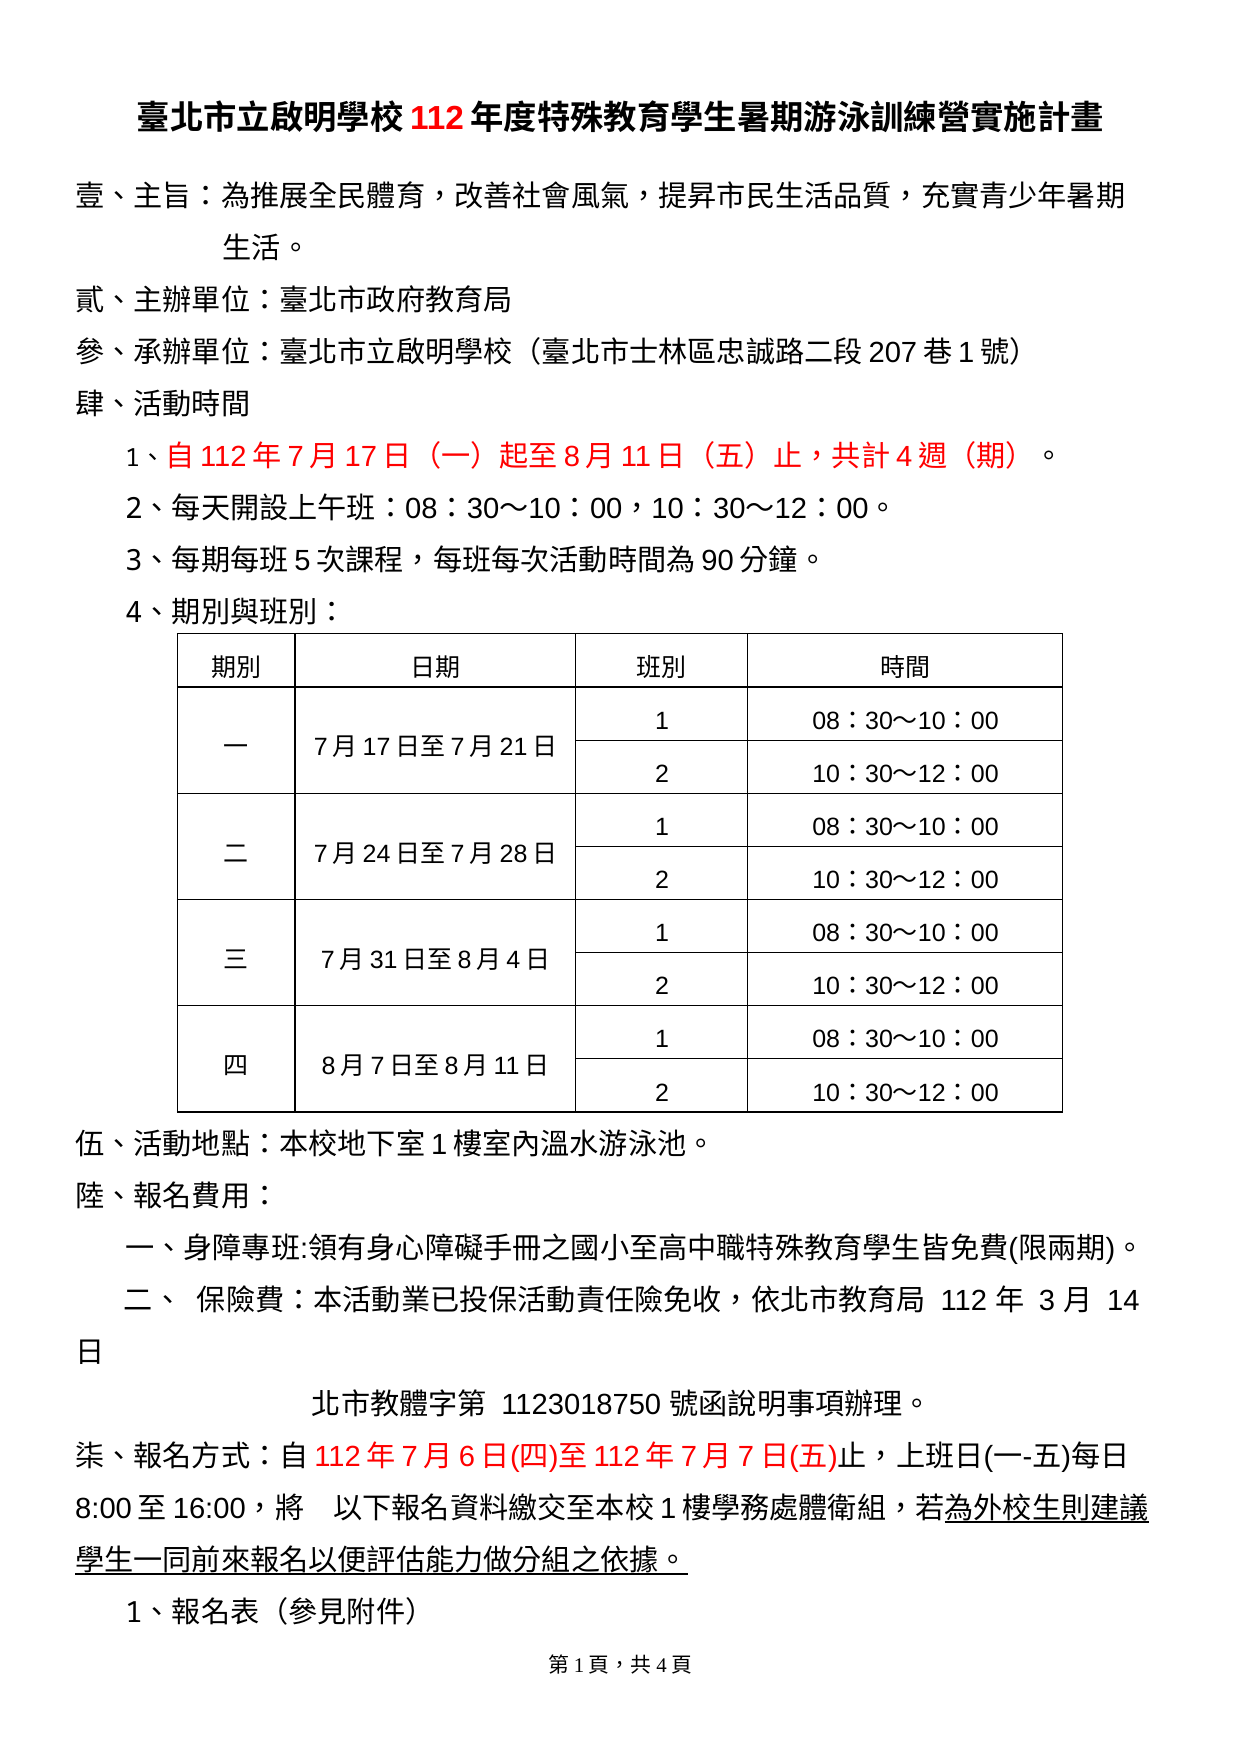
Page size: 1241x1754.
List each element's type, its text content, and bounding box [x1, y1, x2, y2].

table_cell 2 [576, 741, 747, 793]
table_cell 7月24日至7月28日 [296, 794, 575, 899]
table_header 日期 [296, 634, 575, 686]
table_cell 8月7日至8月11日 [296, 1006, 575, 1111]
list 報名費用： [75, 1164, 1165, 1217]
table_cell 10：30～12：00 [748, 741, 1062, 793]
table_cell 三 [178, 900, 294, 1005]
table_header 期別 [178, 634, 294, 686]
list 報名表（參見附件） [125, 1581, 1165, 1633]
text 北市教體字第 1123018750 號函說明事項辦理。 [133, 1373, 1165, 1425]
table_cell 08：30～10：00 [748, 900, 1062, 952]
list 主旨：為推展全民體育，改善社會風氣，提昇市民生活品質，充實青少年暑期 生活。 [75, 164, 1165, 269]
list 主辦單位：臺北市政府教育局 [75, 269, 1165, 321]
table_cell 08：30～10：00 [748, 688, 1062, 739]
list 自112年7月17日（一）起至8月11日（五）止，共計4週（期）。 [125, 425, 1165, 477]
table_cell 1 [576, 1006, 747, 1058]
text 臺北市立啟明學校112年度特殊教育學生暑期游泳訓練營實施計畫 [75, 87, 1165, 139]
table_header 班別 [576, 634, 747, 686]
table_cell 1 [576, 688, 747, 739]
table_cell 2 [576, 847, 747, 899]
table_cell 7月17日至7月21日 [296, 688, 575, 793]
text 柒、報名方式：自112年7月6日(四)至112年7月7日(五)止，上班日(一-五)每日8:00至16:00，將 以下報名資料繳交至本校1樓學務處體衛組，若為外校生則建議學生一同前來報名以便評估能力做分組之依據。 [75, 1425, 1165, 1581]
list 每天開設上午班：08：30～10：00，10：30～12：00。 [125, 477, 1165, 529]
table_cell 7月31日至8月4日 [296, 900, 575, 1005]
table_cell 08：30～10：00 [748, 1006, 1062, 1058]
table_cell 四 [178, 1006, 294, 1111]
table_cell 二 [178, 794, 294, 899]
table_cell 2 [576, 1059, 747, 1111]
table_cell 10：30～12：00 [748, 1059, 1062, 1111]
table_cell 10：30～12：00 [748, 847, 1062, 899]
table_cell 1 [576, 794, 747, 846]
table_header 時間 [748, 634, 1062, 686]
text 一、身障專班:領有身心障礙手冊之國小至高中職特殊教育學生皆免費(限兩期)。 [125, 1217, 1165, 1269]
list 每期每班5次課程，每班每次活動時間為90分鐘。 [125, 529, 1165, 581]
table_cell 08：30～10：00 [748, 794, 1062, 846]
list 活動地點：本校地下室1樓室內溫水游泳池。 [75, 1112, 1165, 1164]
table_cell 2 [576, 953, 747, 1005]
table_cell 10：30～12：00 [748, 953, 1062, 1005]
table_cell 一 [178, 688, 294, 793]
list 承辦單位：臺北市立啟明學校（臺北市士林區忠誠路二段207巷1號） [75, 321, 1165, 373]
table_cell 1 [576, 900, 747, 952]
list 活動時間 [75, 373, 1165, 425]
list 期別與班別： [125, 581, 1165, 633]
text 二、 保險費：本活動業已投保活動責任險免收，依北市教育局 112 年 3 月 14 日 [75, 1269, 1165, 1373]
